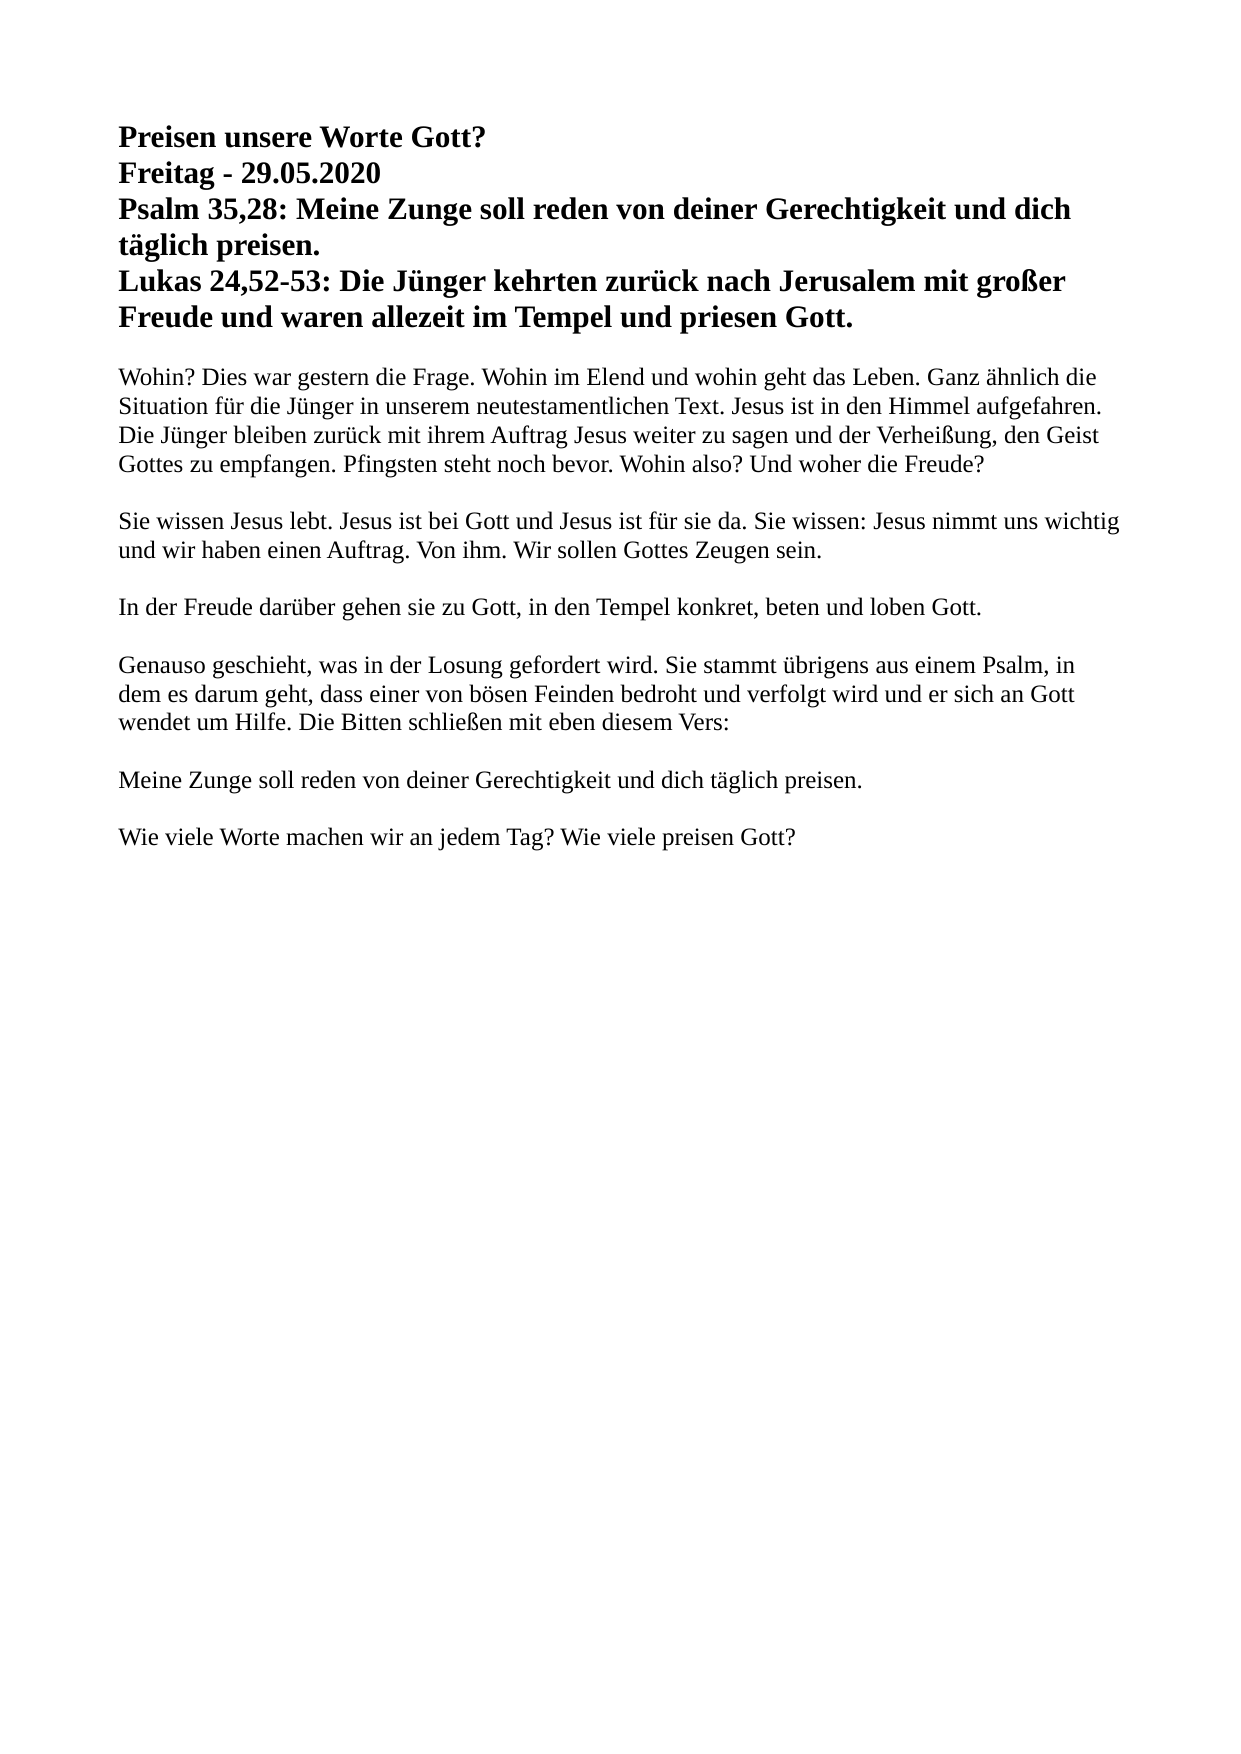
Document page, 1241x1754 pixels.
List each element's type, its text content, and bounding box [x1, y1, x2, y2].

text Lukas 24,52-53: Die Jünger kehrten zurück nach Jerusalem mit großer Freude und waren allezeit im Tempel und priesen Gott. [118, 262, 1122, 334]
text Genauso geschieht, was in der Losung gefordert wird. Sie stammt übrigens aus einem Psalm, in dem es darum geht, dass einer von bösen Feinden bedroht und verfolgt wird und er sich an Gott wendet um Hilfe. Die Bitten schließen mit eben diesem Vers: [118, 650, 1122, 736]
text In der Freude darüber gehen sie zu Gott, in den Tempel konkret, beten und loben Gott. [118, 592, 1122, 621]
text Wie viele Worte machen wir an jedem Tag? Wie viele preisen Gott? [118, 822, 1122, 851]
text Freitag - 29.05.2020 [118, 154, 1122, 190]
text Wohin? Dies war gestern die Frage. Wohin im Elend und wohin geht das Leben. Ganz ähnlich die Situation für die Jünger in unserem neutestamentlichen Text. Jesus ist in den Himmel aufgefahren. Die Jünger bleiben zurück mit ihrem Auftrag Jesus weiter zu sagen und der Verheißung, den Geist Gottes zu empfangen. Pfingsten steht noch bevor. Wohin also? Und woher die Freude? [118, 362, 1122, 477]
text Meine Zunge soll reden von deiner Gerechtigkeit und dich täglich preisen. [118, 765, 1122, 794]
text Psalm 35,28: Meine Zunge soll reden von deiner Gerechtigkeit und dich täglich preisen. [118, 190, 1122, 262]
text Sie wissen Jesus lebt. Jesus ist bei Gott und Jesus ist für sie da. Sie wissen: Jesus nimmt uns wichtig und wir haben einen Auftrag. Von ihm. Wir sollen Gottes Zeugen sein. [118, 506, 1122, 564]
text Preisen unsere Worte Gott? [118, 118, 1122, 154]
